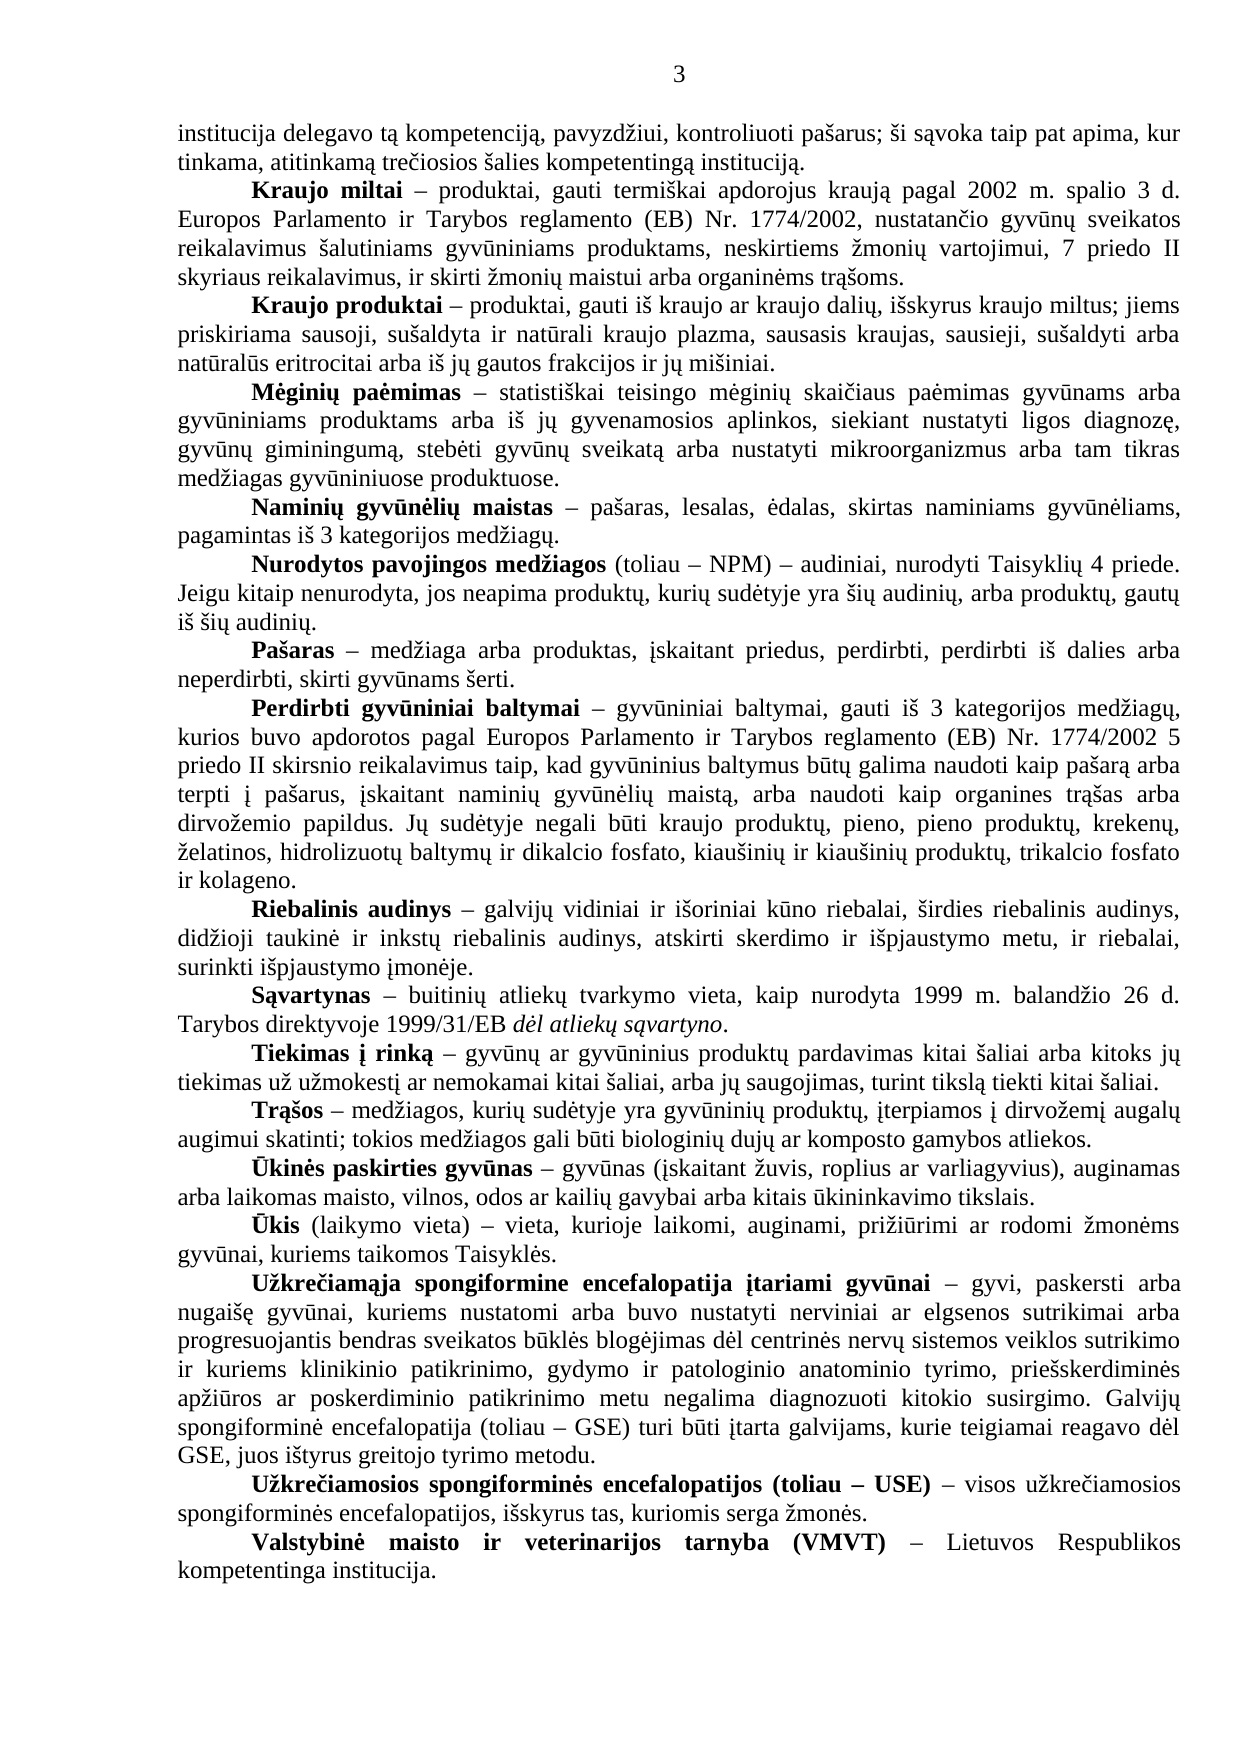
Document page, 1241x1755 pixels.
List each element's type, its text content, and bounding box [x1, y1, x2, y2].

text Sąvartynas – buitinių atliekų tvarkymo vieta, kaip nurodyta 1999 m. balandžio 26 d. Tarybos direktyvoje 1999/31/EB dėl atliekų sąvartyno. [177, 981, 1181, 1038]
text institucija delegavo tą kompetenciją, pavyzdžiui, kontroliuoti pašarus; ši sąvoka taip pat apima, kur tinkama, atitinkamą trečiosios šalies kompetentingą instituciją. [177, 118, 1181, 176]
text Užkrečiamosios spongiforminės encefalopatijos (toliau – USE) – visos užkrečiamosios spongiforminės encefalopatijos, išskyrus tas, kuriomis serga žmonės. [177, 1469, 1181, 1527]
text Trąšos – medžiagos, kurių sudėtyje yra gyvūninių produktų, įterpiamos į dirvožemį augalų augimui skatinti; tokios medžiagos gali būti biologinių dujų ar komposto gamybos atliekos. [177, 1096, 1181, 1153]
text Kraujo miltai – produktai, gauti termiškai apdorojus kraują pagal 2002 m. spalio 3 d. Europos Parlamento ir Tarybos reglamento (EB) Nr. 1774/2002, nustatančio gyvūnų sveikatos reikalavimus šalutiniams gyvūniniams produktams, neskirtiems žmonių vartojimui, 7 priedo II skyriaus reikalavimus, ir skirti žmonių maistui arba organinėms trąšoms. [177, 176, 1181, 291]
text Riebalinis audinys – galvijų vidiniai ir išoriniai kūno riebalai, širdies riebalinis audinys, didžioji taukinė ir inkstų riebalinis audinys, atskirti skerdimo ir išpjaustymo metu, ir riebalai, surinkti išpjaustymo įmonėje. [177, 894, 1181, 981]
text Naminių gyvūnėlių maistas – pašaras, lesalas, ėdalas, skirtas naminiams gyvūnėliams, pagamintas iš 3 kategorijos medžiagų. [177, 492, 1181, 549]
text Valstybinė maisto ir veterinarijos tarnyba (VMVT) – Lietuvos Respublikos kompetentinga institucija. [177, 1527, 1181, 1584]
text Ūkinės paskirties gyvūnas – gyvūnas (įskaitant žuvis, roplius ar varliagyvius), auginamas arba laikomas maisto, vilnos, odos ar kailių gavybai arba kitais ūkininkavimo tikslais. [177, 1153, 1181, 1211]
text Užkrečiamąja spongiformine encefalopatija įtariami gyvūnai – gyvi, paskersti arba nugaišę gyvūnai, kuriems nustatomi arba buvo nustatyti nerviniai ar elgsenos sutrikimai arba progresuojantis bendras sveikatos būklės blogėjimas dėl centrinės nervų sistemos veiklos sutrikimo ir kuriems klinikinio patikrinimo, gydymo ir patologinio anatominio tyrimo, priešskerdiminės apžiūros ar poskerdiminio patikrinimo metu negalima diagnozuoti kitokio susirgimo. Galvijų spongiforminė encefalopatija (toliau – GSE) turi būti įtarta galvijams, kurie teigiamai reagavo dėl GSE, juos ištyrus greitojo tyrimo metodu. [177, 1268, 1181, 1469]
text Tiekimas į rinką – gyvūnų ar gyvūninius produktų pardavimas kitai šaliai arba kitoks jų tiekimas už užmokestį ar nemokamai kitai šaliai, arba jų saugojimas, turint tikslą tiekti kitai šaliai. [177, 1038, 1181, 1096]
text Kraujo produktai – produktai, gauti iš kraujo ar kraujo dalių, išskyrus kraujo miltus; jiems priskiriama sausoji, sušaldyta ir natūrali kraujo plazma, sausasis kraujas, sausieji, sušaldyti arba natūralūs eritrocitai arba iš jų gautos frakcijos ir jų mišiniai. [177, 291, 1181, 377]
text Mėginių paėmimas – statistiškai teisingo mėginių skaičiaus paėmimas gyvūnams arba gyvūniniams produktams arba iš jų gyvenamosios aplinkos, siekiant nustatyti ligos diagnozę, gyvūnų giminingumą, stebėti gyvūnų sveikatą arba nustatyti mikroorganizmus arba tam tikras medžiagas gyvūniniuose produktuose. [177, 377, 1181, 492]
text Nurodytos pavojingos medžiagos (toliau – NPM) – audiniai, nurodyti Taisyklių 4 priede. Jeigu kitaip nenurodyta, jos neapima produktų, kurių sudėtyje yra šių audinių, arba produktų, gautų iš šių audinių. [177, 549, 1181, 636]
text Perdirbti gyvūniniai baltymai – gyvūniniai baltymai, gauti iš 3 kategorijos medžiagų, kurios buvo apdorotos pagal Europos Parlamento ir Tarybos reglamento (EB) Nr. 1774/2002 5 priedo II skirsnio reikalavimus taip, kad gyvūninius baltymus būtų galima naudoti kaip pašarą arba terpti į pašarus, įskaitant naminių gyvūnėlių maistą, arba naudoti kaip organines trąšas arba dirvožemio papildus. Jų sudėtyje negali būti kraujo produktų, pieno, pieno produktų, krekenų, želatinos, hidrolizuotų baltymų ir dikalcio fosfato, kiaušinių ir kiaušinių produktų, trikalcio fosfato ir kolageno. [177, 693, 1181, 894]
text Pašaras – medžiaga arba produktas, įskaitant priedus, perdirbti, perdirbti iš dalies arba neperdirbti, skirti gyvūnams šerti. [177, 636, 1181, 693]
text Ūkis (laikymo vieta) – vieta, kurioje laikomi, auginami, prižiūrimi ar rodomi žmonėms gyvūnai, kuriems taikomos Taisyklės. [177, 1211, 1181, 1268]
